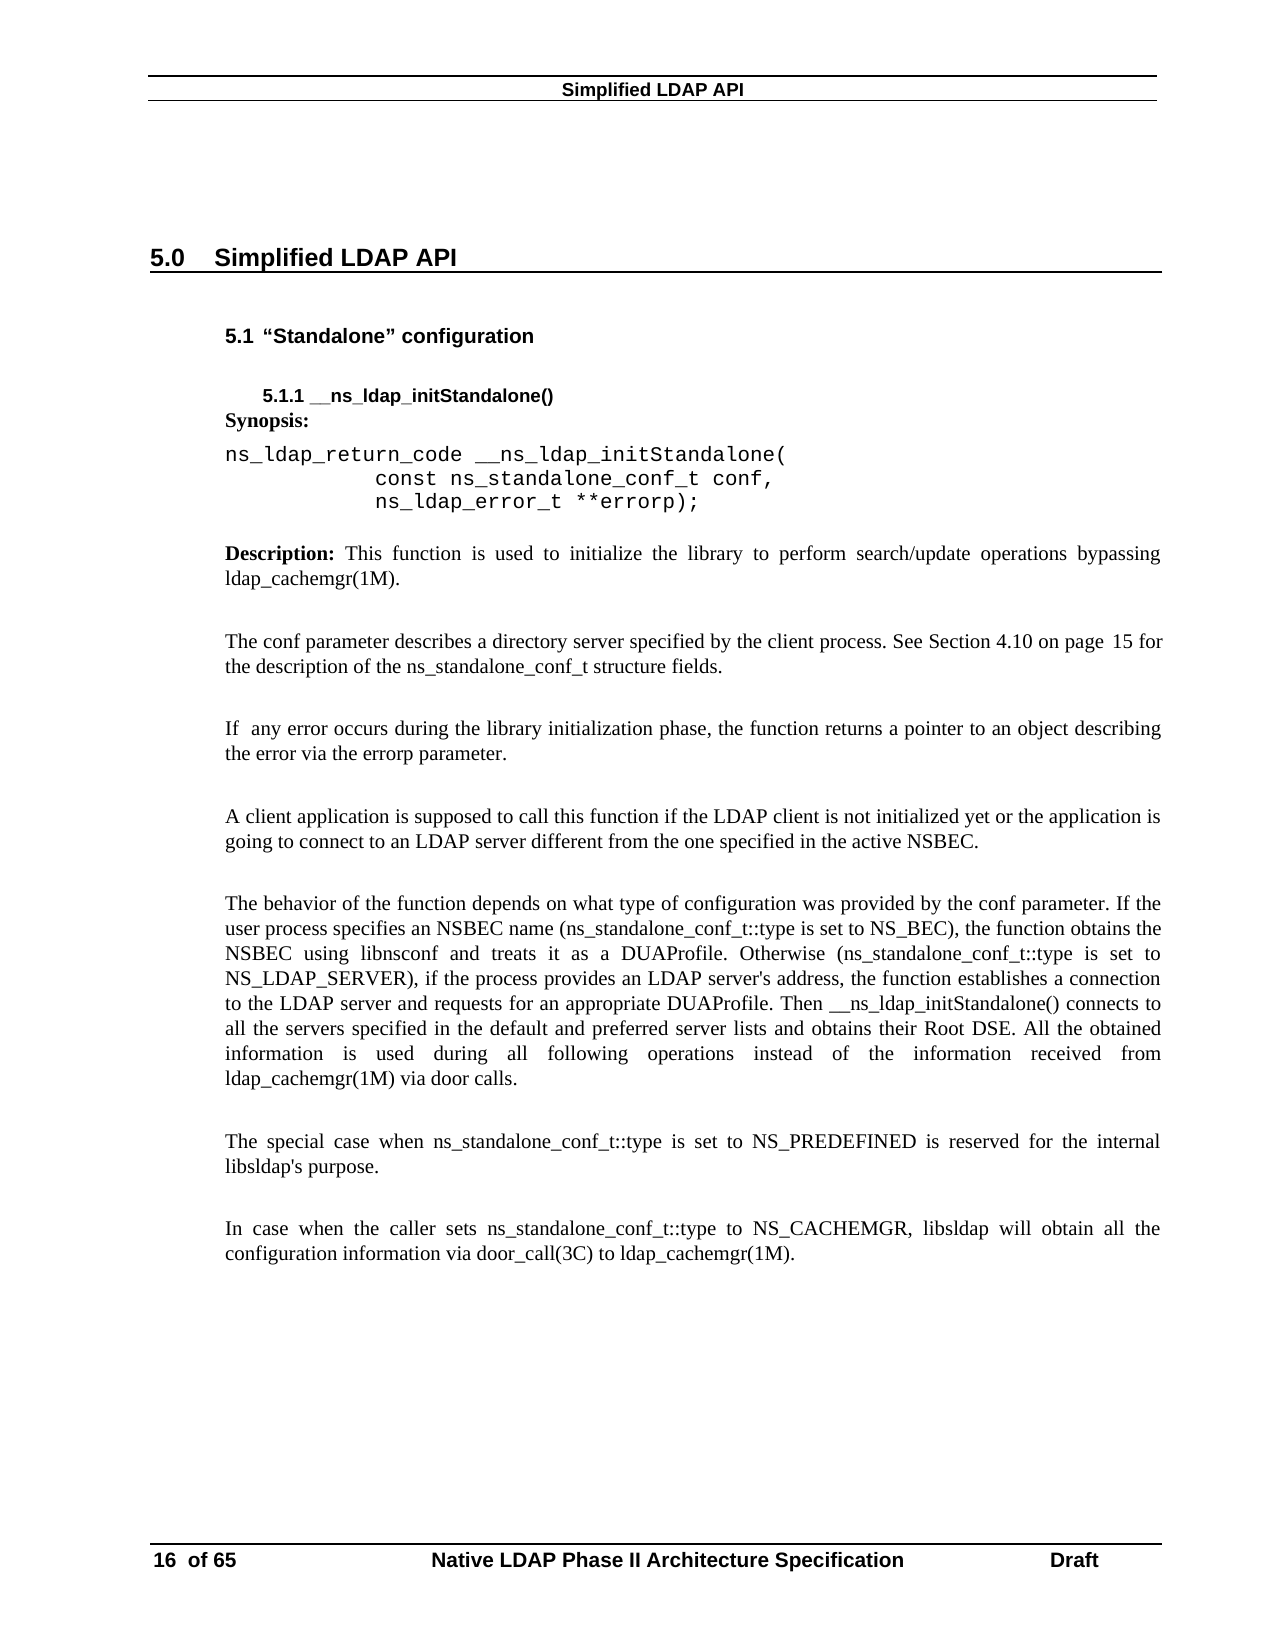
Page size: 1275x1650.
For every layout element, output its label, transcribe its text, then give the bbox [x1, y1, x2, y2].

text Synopsis: [225, 407, 1162, 432]
text ns_ldap_return_code __ns_ldap_initStandalone( [225, 444, 1162, 468]
text If any error occurs during the library initialization phase, the function returns a pointer to an object describing the error via the errorp parameter. [225, 715, 1162, 765]
text In case when the caller sets ns_standalone_conf_t::type to NS_CACHEMGR, libsldap will obtain all the configuration information via door_call(3C) to ldap_cachemgr(1M). [225, 1215, 1162, 1265]
subtitle “Standalone” configuration [225, 323, 1162, 348]
text The conf parameter describes a directory server specified by the client process. See Section 4.10 on page 15 for the description of the ns_standalone_conf_t structure fields. [225, 628, 1162, 678]
text ns_ldap_error_t **errorp); [225, 491, 1162, 515]
subtitle Simplified LDAP API [150, 242, 1162, 271]
text The special case when ns_standalone_conf_t::type is set to NS_PREDEFINED is reserved for the internal libsldap's purpose. [225, 1128, 1162, 1178]
text The behavior of the function depends on what type of configuration was provided by the conf parameter. If the user process specifies an NSBEC name (ns_standalone_conf_t::type is set to NS_BEC), the function obtains the NSBEC using libnsconf and treats it as a DUAProfile. Otherwise (ns_standalone_conf_t::type is set to NS_LDAP_SERVER), if the process provides an LDAP server's address, the function establishes a connection to the LDAP server and requests for an appropriate DUAProfile. Then __ns_ldap_initStandalone() connects to all the servers specified in the default and preferred server lists and obtains their Root DSE. All the obtained information is used during all following operations instead of the information received from ldap_cachemgr(1M) via door calls. [225, 890, 1162, 1090]
subtitle __ns_ldap_initStandalone() [262, 382, 1162, 407]
text A client application is supposed to call this function if the LDAP client is not initialized yet or the application is going to connect to an LDAP server different from the one specified in the active NSBEC. [225, 803, 1162, 853]
text Description: This function is used to initialize the library to perform search/update operations bypassing ldap_cachemgr(1M). [225, 540, 1162, 590]
text const ns_standalone_conf_t conf, [225, 468, 1162, 491]
